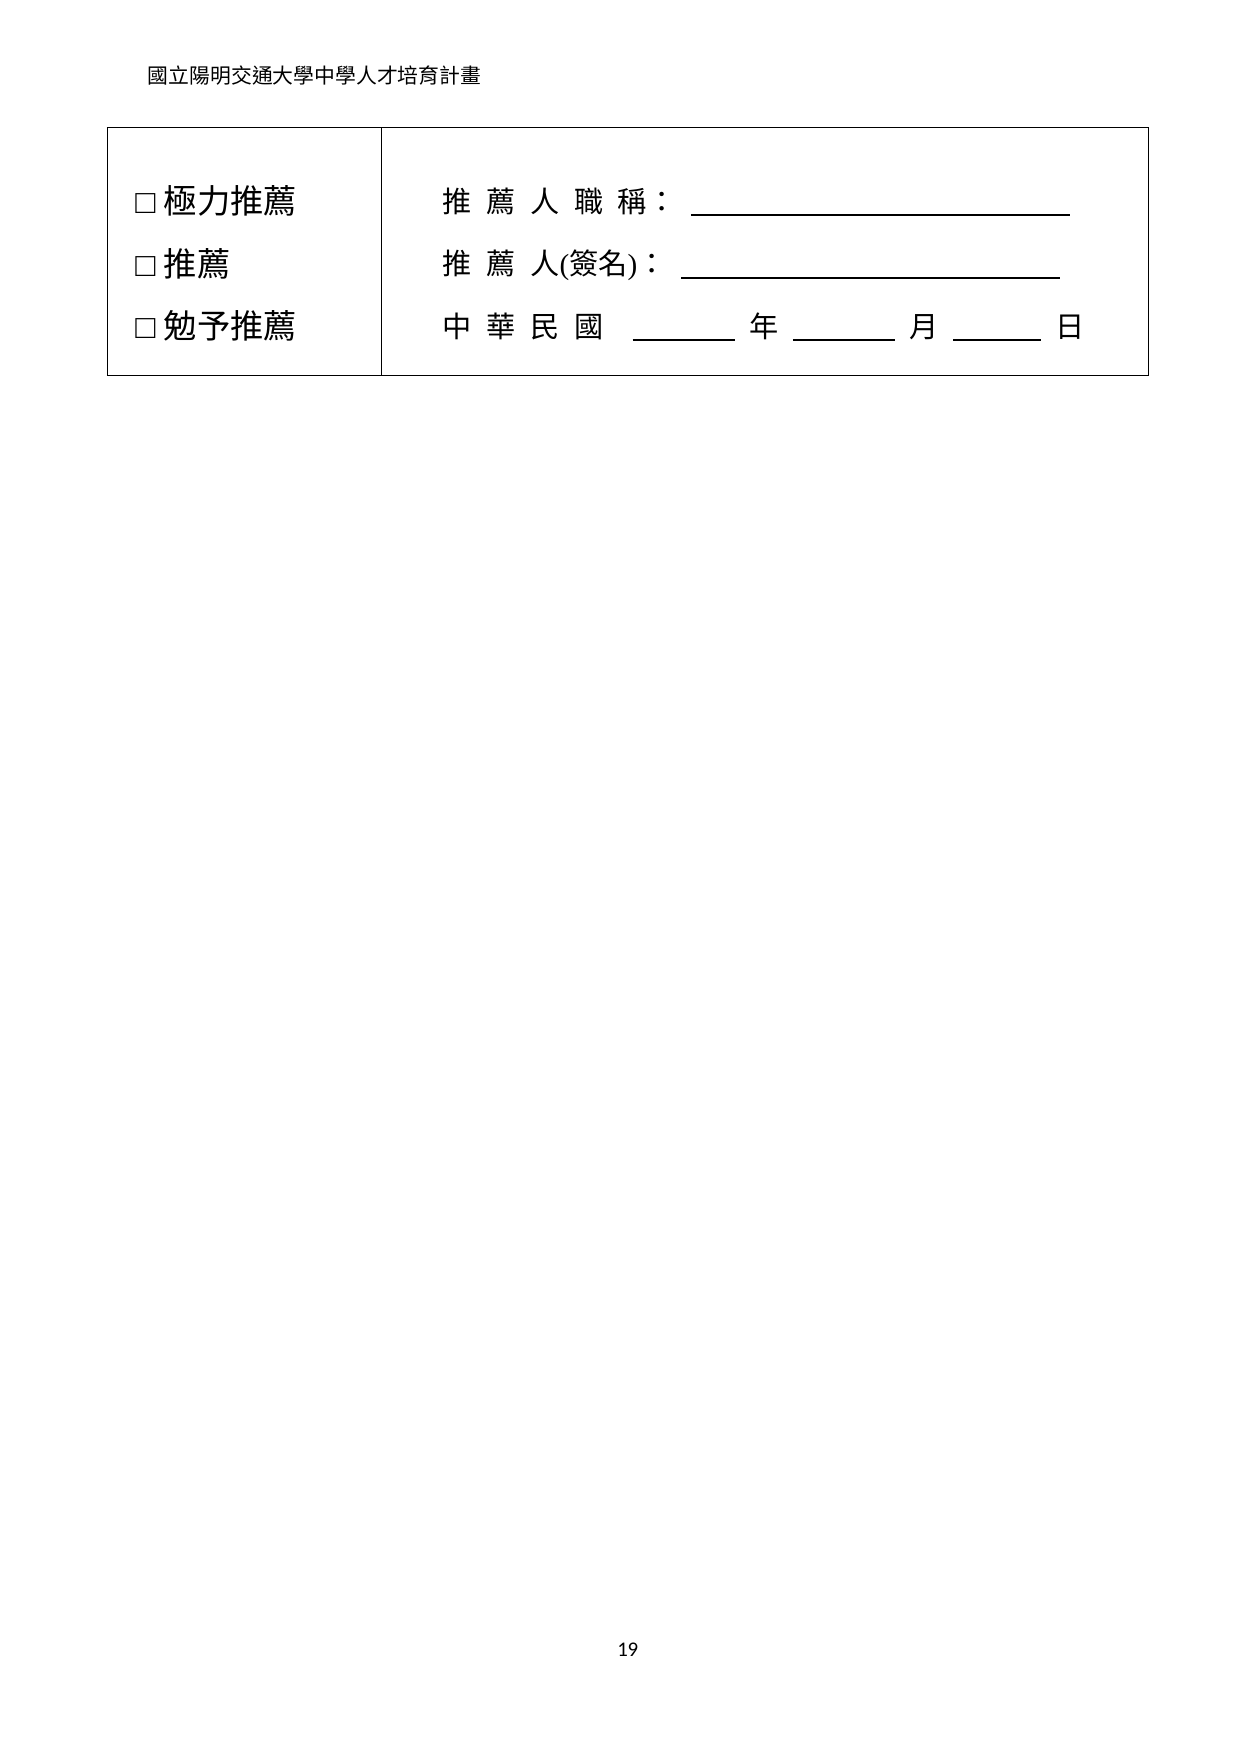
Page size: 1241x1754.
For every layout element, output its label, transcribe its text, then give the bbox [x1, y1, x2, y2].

table_cell 推 薦 人 職 稱： 推 薦 人(簽名)： 中 華 民 國 年 月 日 [382, 128, 1148, 375]
table_cell □ 極力推薦 □ 推薦 □ 勉予推薦 [108, 128, 381, 375]
